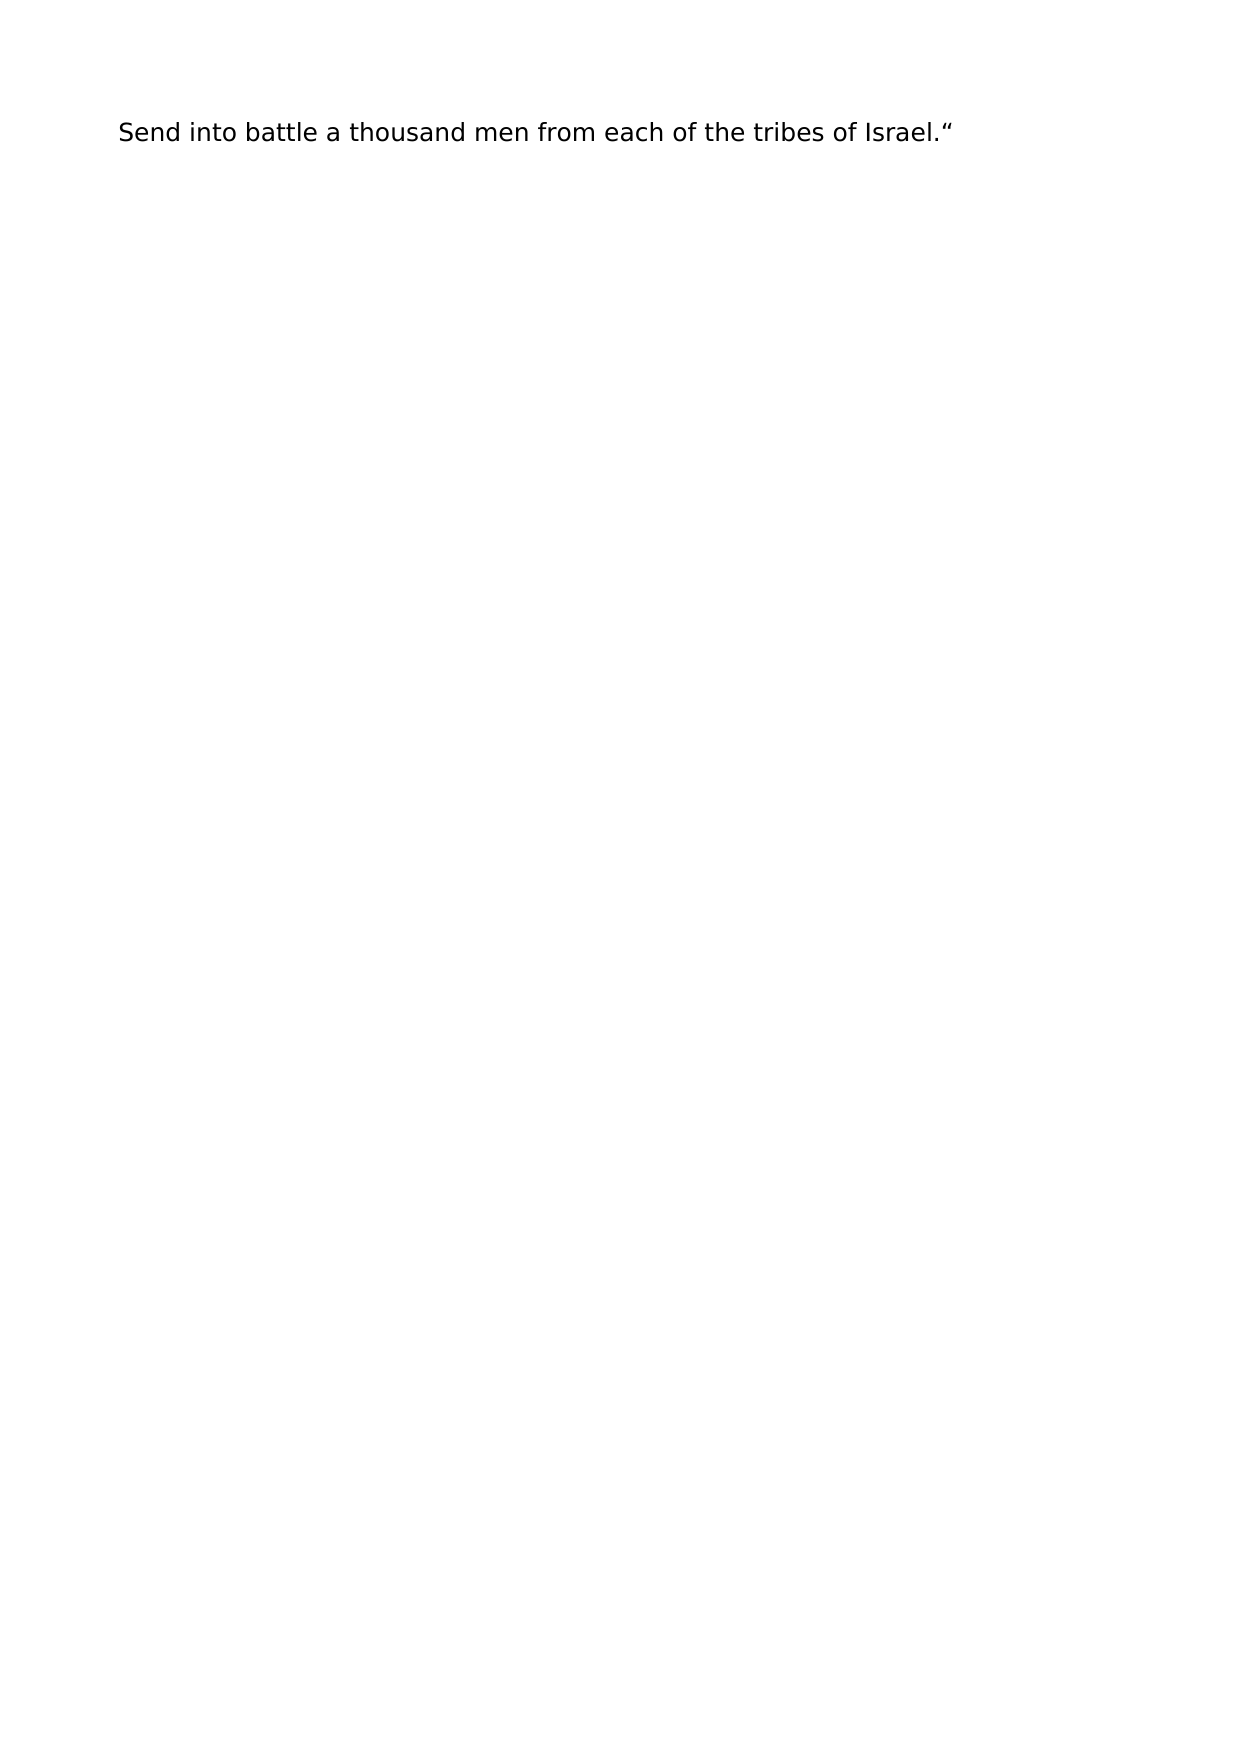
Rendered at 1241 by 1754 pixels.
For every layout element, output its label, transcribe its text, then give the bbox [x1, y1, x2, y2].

text Send into battle a thousand men from each of the tribes of Israel.“ [118, 118, 1122, 147]
